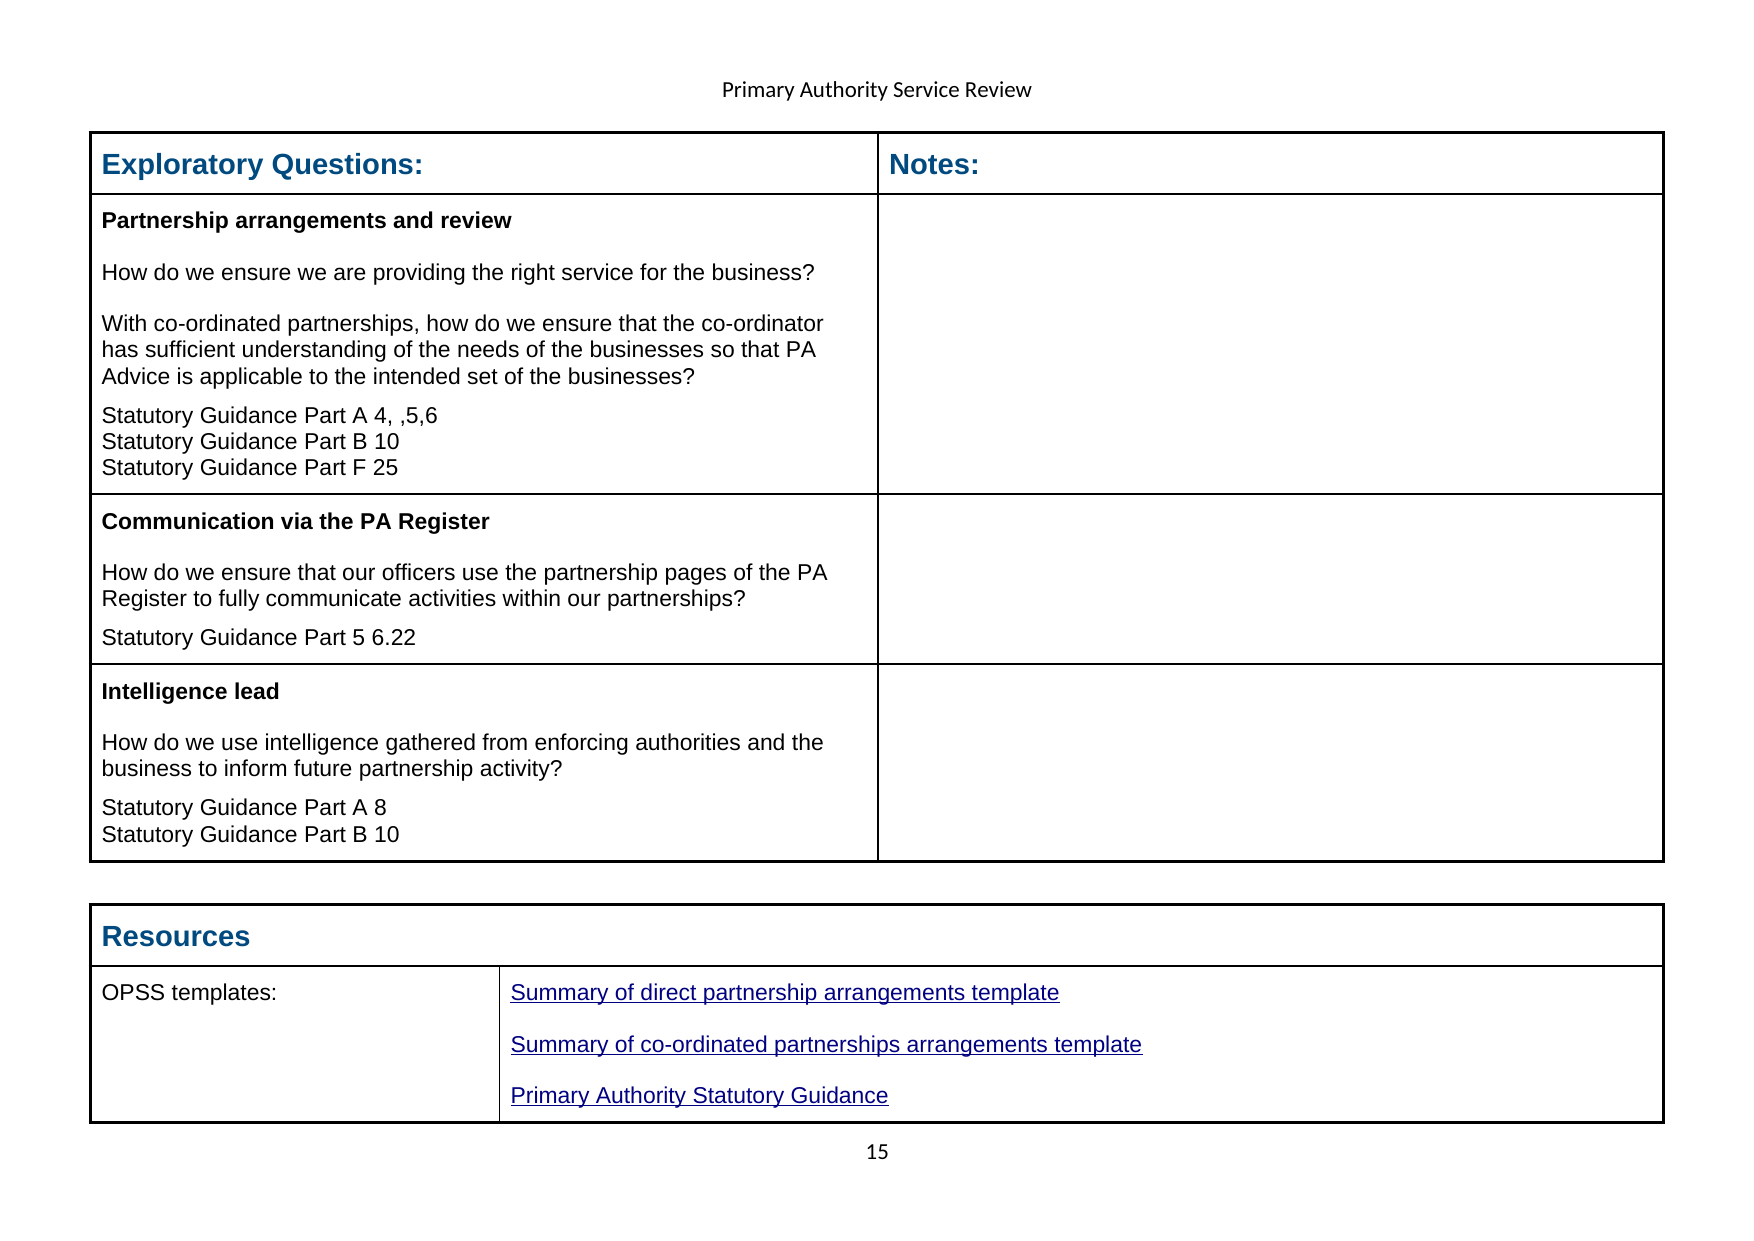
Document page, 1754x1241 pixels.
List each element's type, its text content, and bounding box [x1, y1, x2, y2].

table_cell [879, 665, 1662, 859]
table_cell OPSS templates: [92, 967, 499, 1121]
table_cell [879, 495, 1662, 663]
table_cell Communication via the PA Register How do we ensure that our officers use the partnership pages of the PA Register to fully communicate activities within our partnerships? Statutory Guidance Part 5 6.22 [92, 495, 877, 663]
table_cell Partnership arrangements and review How do we ensure we are providing the right service for the business? With co-ordinated partnerships, how do we ensure that the co-ordinator has sufficient understanding of the needs of the businesses so that PA Advice is applicable to the intended set of the businesses? Statutory Guidance Part A 4, ,5,6 Statutory Guidance Part B 10 Statutory Guidance Part F 25 [92, 195, 877, 493]
table_header Exploratory Questions: [92, 134, 877, 193]
table_header Resources [92, 906, 1662, 965]
table_header Notes: [879, 134, 1662, 193]
table_cell [879, 195, 1662, 493]
table_cell Intelligence lead How do we use intelligence gathered from enforcing authorities and the business to inform future partnership activity? Statutory Guidance Part A 8 Statutory Guidance Part B 10 [92, 665, 877, 859]
table_cell Summary of direct partnership arrangements template Summary of co-ordinated partnerships arrangements template Primary Authority Statutory Guidance [500, 967, 1662, 1121]
